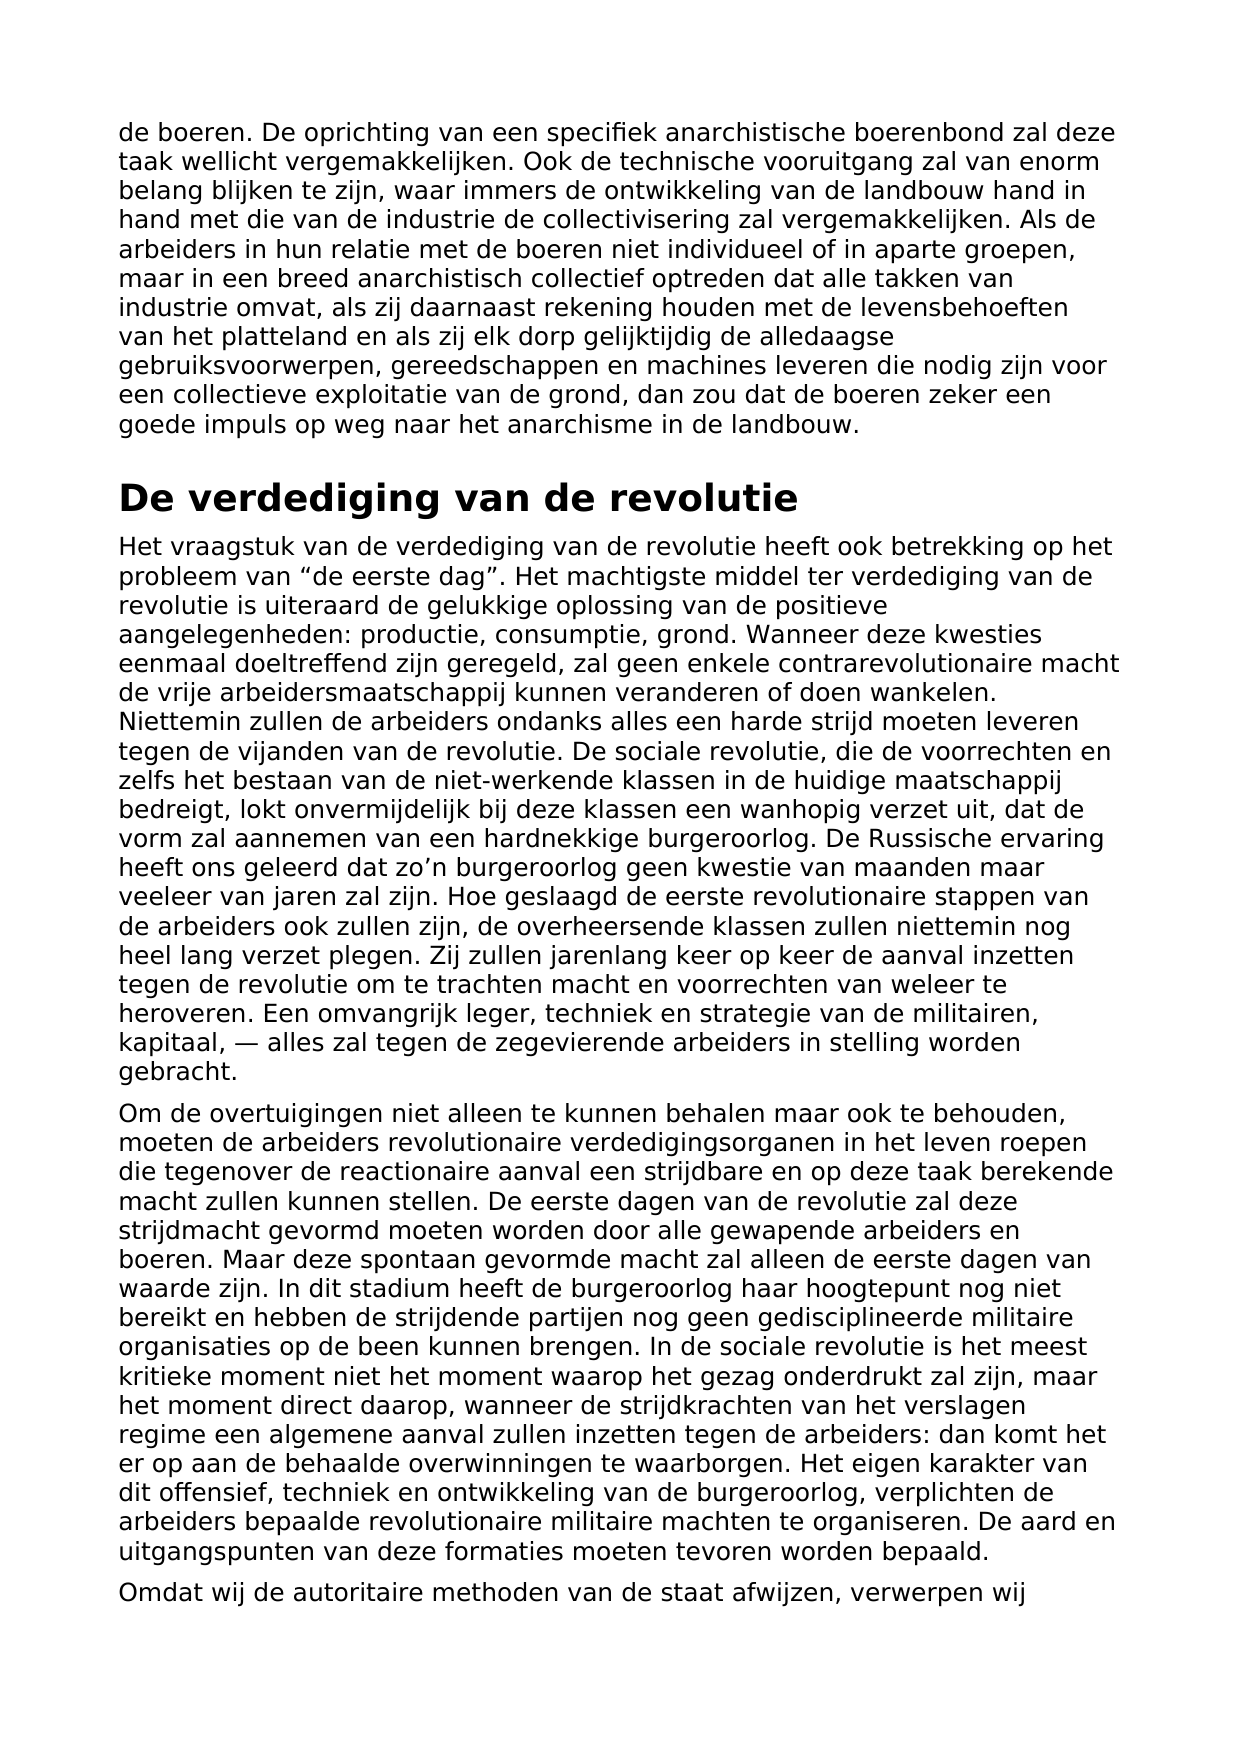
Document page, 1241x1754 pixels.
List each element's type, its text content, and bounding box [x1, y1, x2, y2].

text Het vraagstuk van de verdediging van de revolutie heeft ook betrekking op het probleem van “de eerste dag”. Het machtigste middel ter verdediging van de revolutie is uiteraard de gelukkige oplossing van de positieve aangelegenheden: productie, consumptie, grond. Wanneer deze kwesties eenmaal doeltreffend zijn geregeld, zal geen enkele contrarevolutionaire macht de vrije arbeidersmaatschappij kunnen veranderen of doen wankelen. Niettemin zullen de arbeiders ondanks alles een harde strijd moeten leveren tegen de vijanden van de revolutie. De sociale revolutie, die de voorrechten en zelfs het bestaan van de niet-werkende klassen in de huidige maatschappij bedreigt, lokt onvermijdelijk bij deze klassen een wanhopig verzet uit, dat de vorm zal aannemen van een hardnekkige burgeroorlog. De Russische ervaring heeft ons geleerd dat zo’n burgeroorlog geen kwestie van maanden maar veeleer van jaren zal zijn. Hoe geslaagd de eerste revolutionaire stappen van de arbeiders ook zullen zijn, de overheersende klassen zullen niettemin nog heel lang verzet plegen. Zij zullen jarenlang keer op keer de aanval inzetten tegen de revolutie om te trachten macht en voorrechten van weleer te heroveren. Een omvangrijk leger, techniek en strategie van de militairen, kapitaal, — alles zal tegen de zegevierende arbeiders in stelling worden gebracht. [118, 533, 1122, 1087]
subtitle De verdediging van de revolutie [118, 476, 1122, 520]
text de boeren. De oprichting van een specifiek anarchistische boerenbond zal deze taak wellicht vergemakkelijken. Ook de technische vooruitgang zal van enorm belang blijken te zijn, waar immers de ontwikkeling van de landbouw hand in hand met die van de industrie de collectivisering zal vergemakkelijken. Als de arbeiders in hun relatie met de boeren niet individueel of in aparte groepen, maar in een breed anarchistisch collectief optreden dat alle takken van industrie omvat, als zij daarnaast rekening houden met de levensbehoeften van het platteland en als zij elk dorp gelijktijdig de alledaagse gebruiksvoorwerpen, gereedschappen en machines leveren die nodig zijn voor een collectieve exploitatie van de grond, dan zou dat de boeren zeker een goede impuls op weg naar het anarchisme in de landbouw. [118, 118, 1122, 439]
text Omdat wij de autoritaire methoden van de staat afwijzen, verwerpen wij [118, 1578, 1122, 1608]
text Om de overtuigingen niet alleen te kunnen behalen maar ook te behouden, moeten de arbeiders revolutionaire verdedigingsorganen in het leven roepen die tegenover de reactionaire aanval een strijdbare en op deze taak berekende macht zullen kunnen stellen. De eerste dagen van de revolutie zal deze strijdmacht gevormd moeten worden door alle gewapende arbeiders en boeren. Maar deze spontaan gevormde macht zal alleen de eerste dagen van waarde zijn. In dit stadium heeft de burgeroorlog haar hoogtepunt nog niet bereikt en hebben de strijdende partijen nog geen gedisciplineerde militaire organisaties op de been kunnen brengen. In de sociale revolutie is het meest kritieke moment niet het moment waarop het gezag onderdrukt zal zijn, maar het moment direct daarop, wanneer de strijdkrachten van het verslagen regime een algemene aanval zullen inzetten tegen de arbeiders: dan komt het er op aan de behaalde overwinningen te waarborgen. Het eigen karakter van dit offensief, techniek en ontwikkeling van de burgeroorlog, verplichten de arbeiders bepaalde revolutionaire militaire machten te organiseren. De aard en uitgangspunten van deze formaties moeten tevoren worden bepaald. [118, 1099, 1122, 1566]
